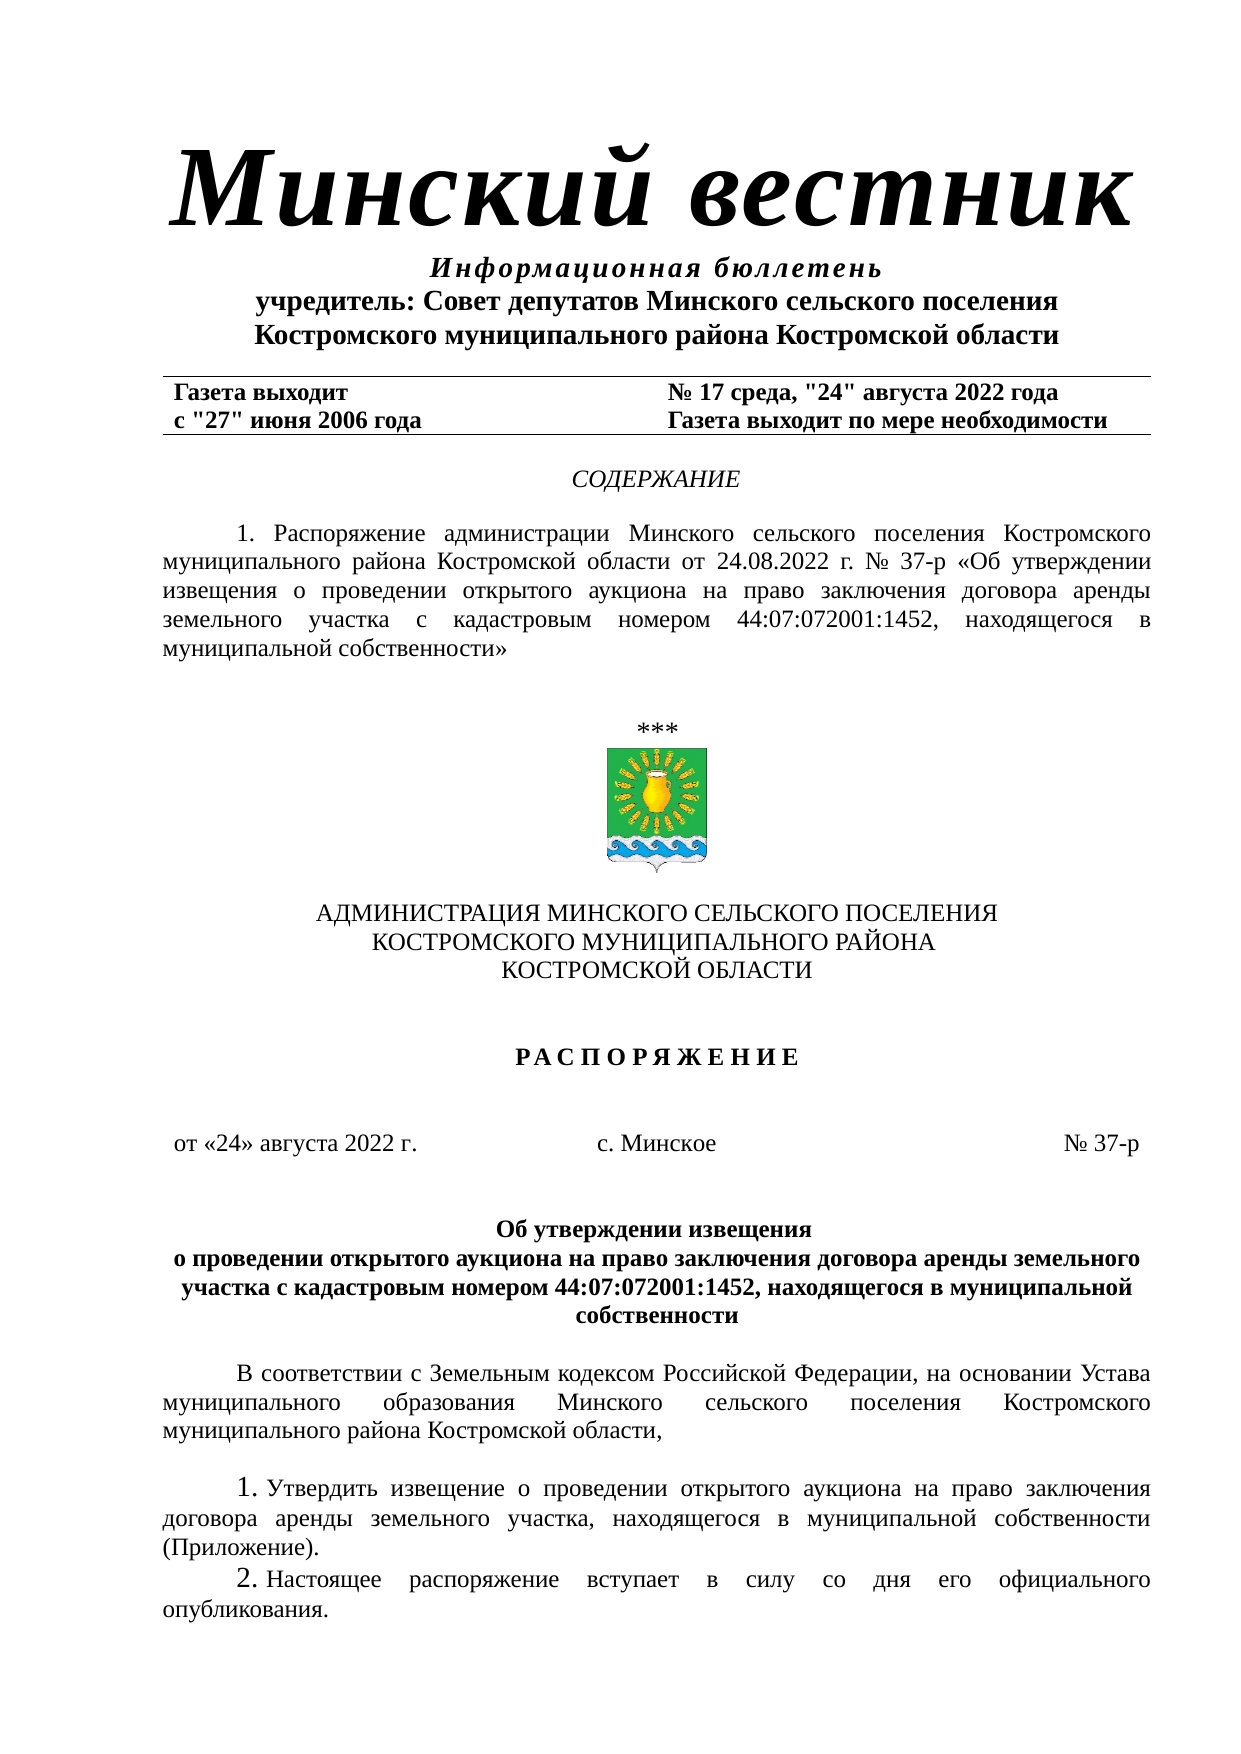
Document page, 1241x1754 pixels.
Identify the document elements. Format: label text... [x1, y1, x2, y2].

text В соответствии с Земельным кодексом Российской Федерации, на основании Устава муниципального образования Минского сельского поселения Костромского муниципального района Костромской области, [162, 1358, 1152, 1444]
text РАСПОРЯЖЕНИЕ [162, 1042, 1152, 1071]
text СОДЕРЖАНИЕ [162, 464, 1152, 493]
text учредитель: Совет депутатов Минского сельского поселения Костромского муниципального района Костромской области [162, 283, 1152, 351]
list Настоящее распоряжение вступает в силу со дня его официального опубликования. [162, 1560, 1152, 1623]
subtitle Минский вестник [162, 118, 1152, 250]
text АДМИНИСТРАЦИЯ МИНСКОГО СЕЛЬСКОГО ПОСЕЛЕНИЯ [162, 898, 1152, 927]
subtitle Информационная бюллетень [162, 250, 1152, 283]
text о проведении открытого аукциона на право заключения договора аренды земельного участка с кадастровым номером 44:07:072001:1452, находящегося в муниципальной собственности [162, 1243, 1152, 1329]
text Об утверждении извещения [162, 1214, 1152, 1243]
table_header № 37-р [821, 1128, 1151, 1157]
table_header Газета выходит с "27" июня 2006 года [163, 377, 656, 434]
text 1. Распоряжение администрации Минского сельского поселения Костромского муниципального района Костромской области от 24.08.2022 г. № 37-р «Об утверждении извещения о проведении открытого аукциона на право заключения договора аренды земельного участка с кадастровым номером 44:07:072001:1452, находящегося в муниципальной собственности» [162, 518, 1152, 661]
list Утвердить извещение о проведении открытого аукциона на право заключения договора аренды земельного участка, находящегося в муниципальной собственности (Приложение). [162, 1469, 1152, 1560]
table_header № 17 среда, "24" августа 2022 года Газета выходит по мере необходимости [656, 377, 1151, 434]
table_header с. Минское [492, 1128, 821, 1157]
table_header от «24» августа 2022 г. [163, 1128, 492, 1157]
text *** [162, 715, 1152, 747]
text КОСТРОМСКОЙ ОБЛАСТИ [162, 956, 1152, 984]
text КОСТРОМСКОГО МУНИЦИПАЛЬНОГО РАЙОНА [162, 927, 1152, 956]
